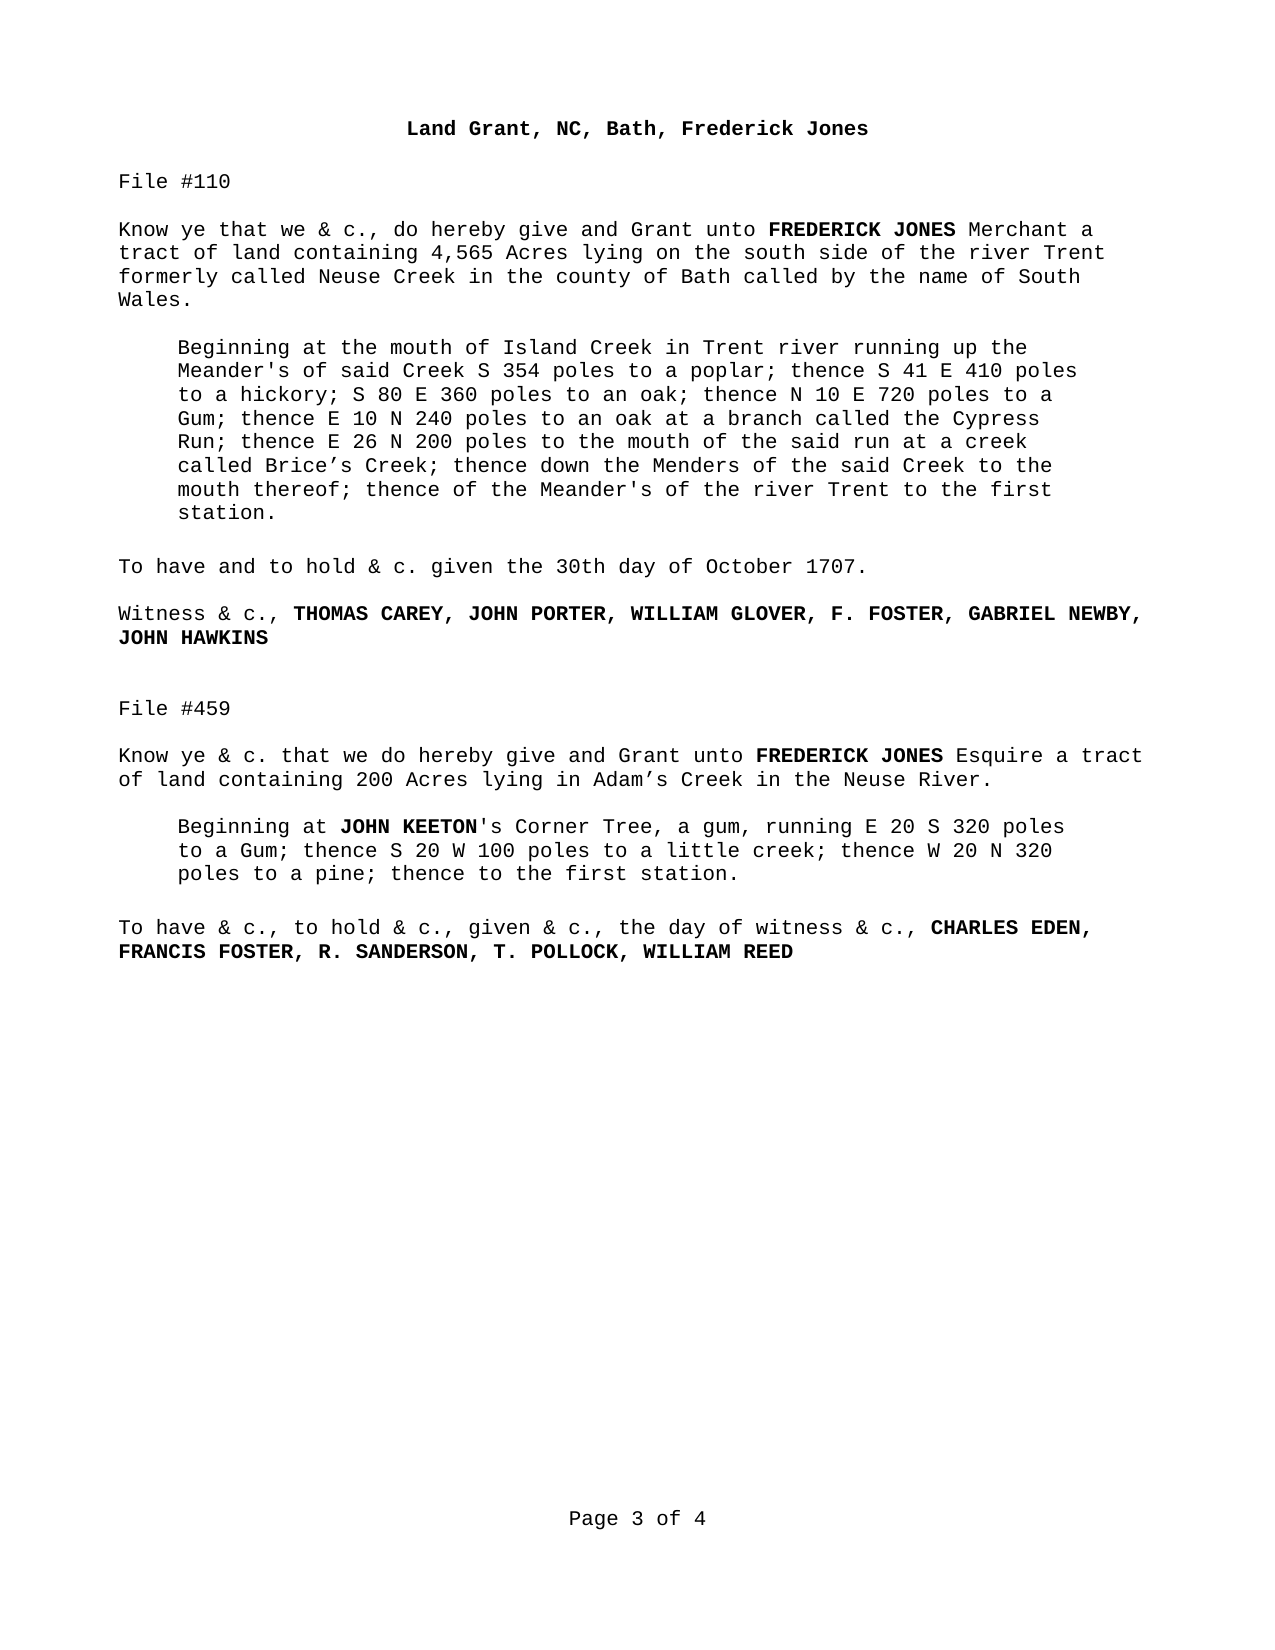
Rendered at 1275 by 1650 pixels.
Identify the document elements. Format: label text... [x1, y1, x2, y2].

text File #110 [118, 171, 1157, 195]
text To have and to hold & c. given the 30th day of October 1707. [118, 556, 1157, 579]
text To have & c., to hold & c., given & c., the day of witness & c., Charles Eden, Francis Foster, R. Sanderson, t. Pollock, William Reed [118, 917, 1157, 964]
text Know ye that we & c., do hereby give and Grant unto Frederick Jones Merchant a tract of land containing 4,565 Acres lying on the south side of the river Trent formerly called Neuse Creek in the county of Bath called by the name of South Wales. [118, 218, 1157, 313]
text File #459 [118, 698, 1157, 721]
text Beginning at the mouth of Island Creek in Trent river running up the Meander's of said Creek S 354 poles to a poplar; thence S 41 E 410 poles to a hickory; S 80 E 360 poles to an oak; thence N 10 E 720 poles to a Gum; thence E 10 N 240 poles to an oak at a branch called the Cypress Run; thence E 26 N 200 poles to the mouth of the said run at a creek called Brice’s Creek; thence down the Menders of the said Creek to the mouth thereof; thence of the Meander's of the river Trent to the first station. [177, 337, 1098, 526]
text Witness & c., Thomas Carey, John Porter, William Glover, F. Foster, Gabriel Newby, John Hawkins [118, 603, 1157, 651]
text Know ye & c. that we do hereby give and Grant unto Frederick Jones Esquire a tract of land containing 200 Acres lying in Adam’s Creek in the Neuse River. [118, 745, 1157, 792]
text Beginning at John Keeton's Corner Tree, a gum, running E 20 S 320 poles to a Gum; thence S 20 W 100 poles to a little creek; thence W 20 N 320 poles to a pine; thence to the first station. [177, 816, 1098, 887]
